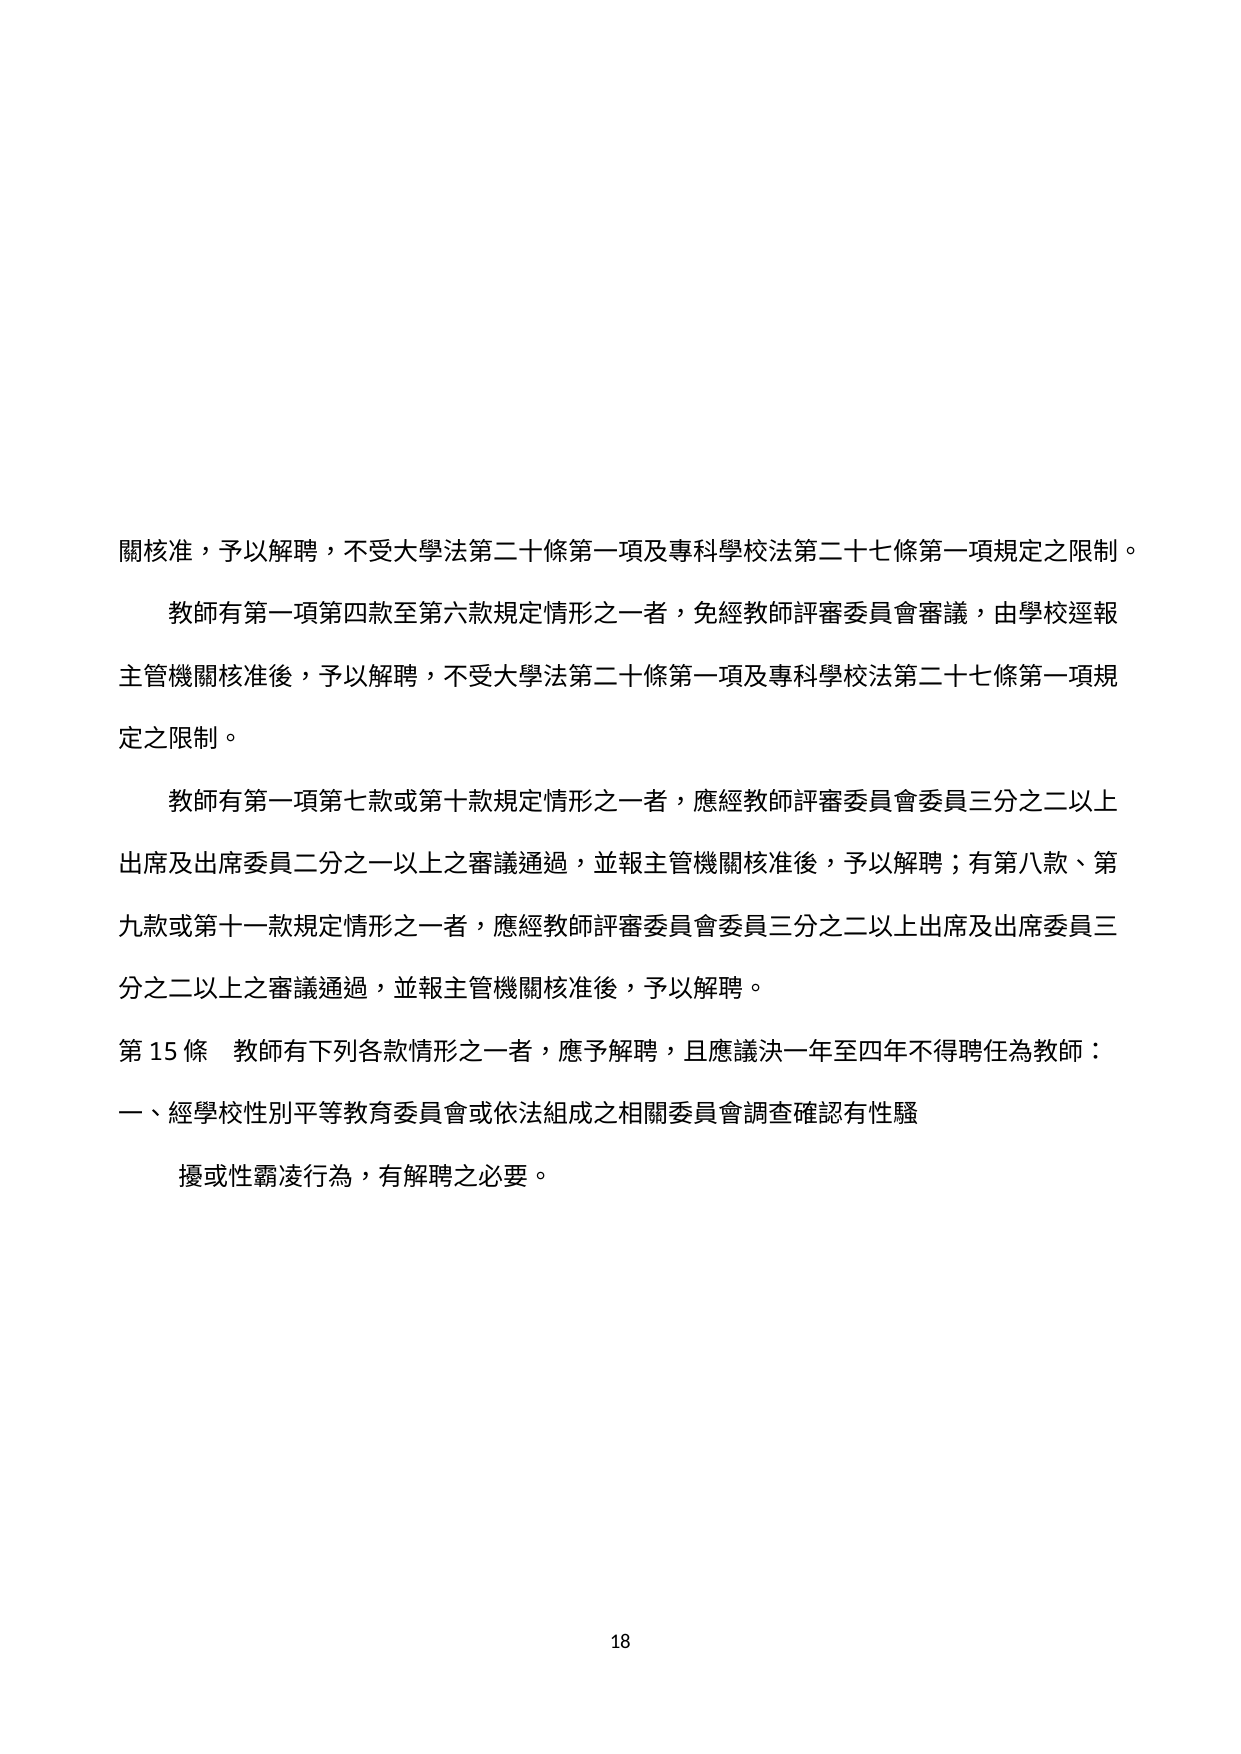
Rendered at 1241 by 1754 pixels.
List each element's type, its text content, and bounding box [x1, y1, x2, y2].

text 一、經學校性別平等教育委員會或依法組成之相關委員會調查確認有性騷 [118, 1070, 1122, 1133]
text 第15條 教師有下列各款情形之一者，應予解聘，且應議決一年至四年不得聘任為教師： [118, 1008, 1122, 1070]
text 教師有前項第一款至第三款規定情形之一者，免經教師評審委員會審議，並免報主管機關核准，予以解聘，不受大學法第二十條第一項及專科學校法第二十七條第一項規定之限制。 [118, 508, 1122, 570]
text 教師有第一項第四款至第六款規定情形之一者，免經教師評審委員會審議，由學校逕報主管機關核准後，予以解聘，不受大學法第二十條第一項及專科學校法第二十七條第一項規定之限制。 [118, 570, 1122, 758]
text 教師有第一項第七款或第十款規定情形之一者，應經教師評審委員會委員三分之二以上出席及出席委員二分之一以上之審議通過，並報主管機關核准後，予以解聘；有第八款、第九款或第十一款規定情形之一者，應經教師評審委員會委員三分之二以上出席及出席委員三分之二以上之審議通過，並報主管機關核准後，予以解聘。 [118, 758, 1122, 1008]
text 擾或性霸凌行為，有解聘之必要。 [118, 1133, 1122, 1195]
